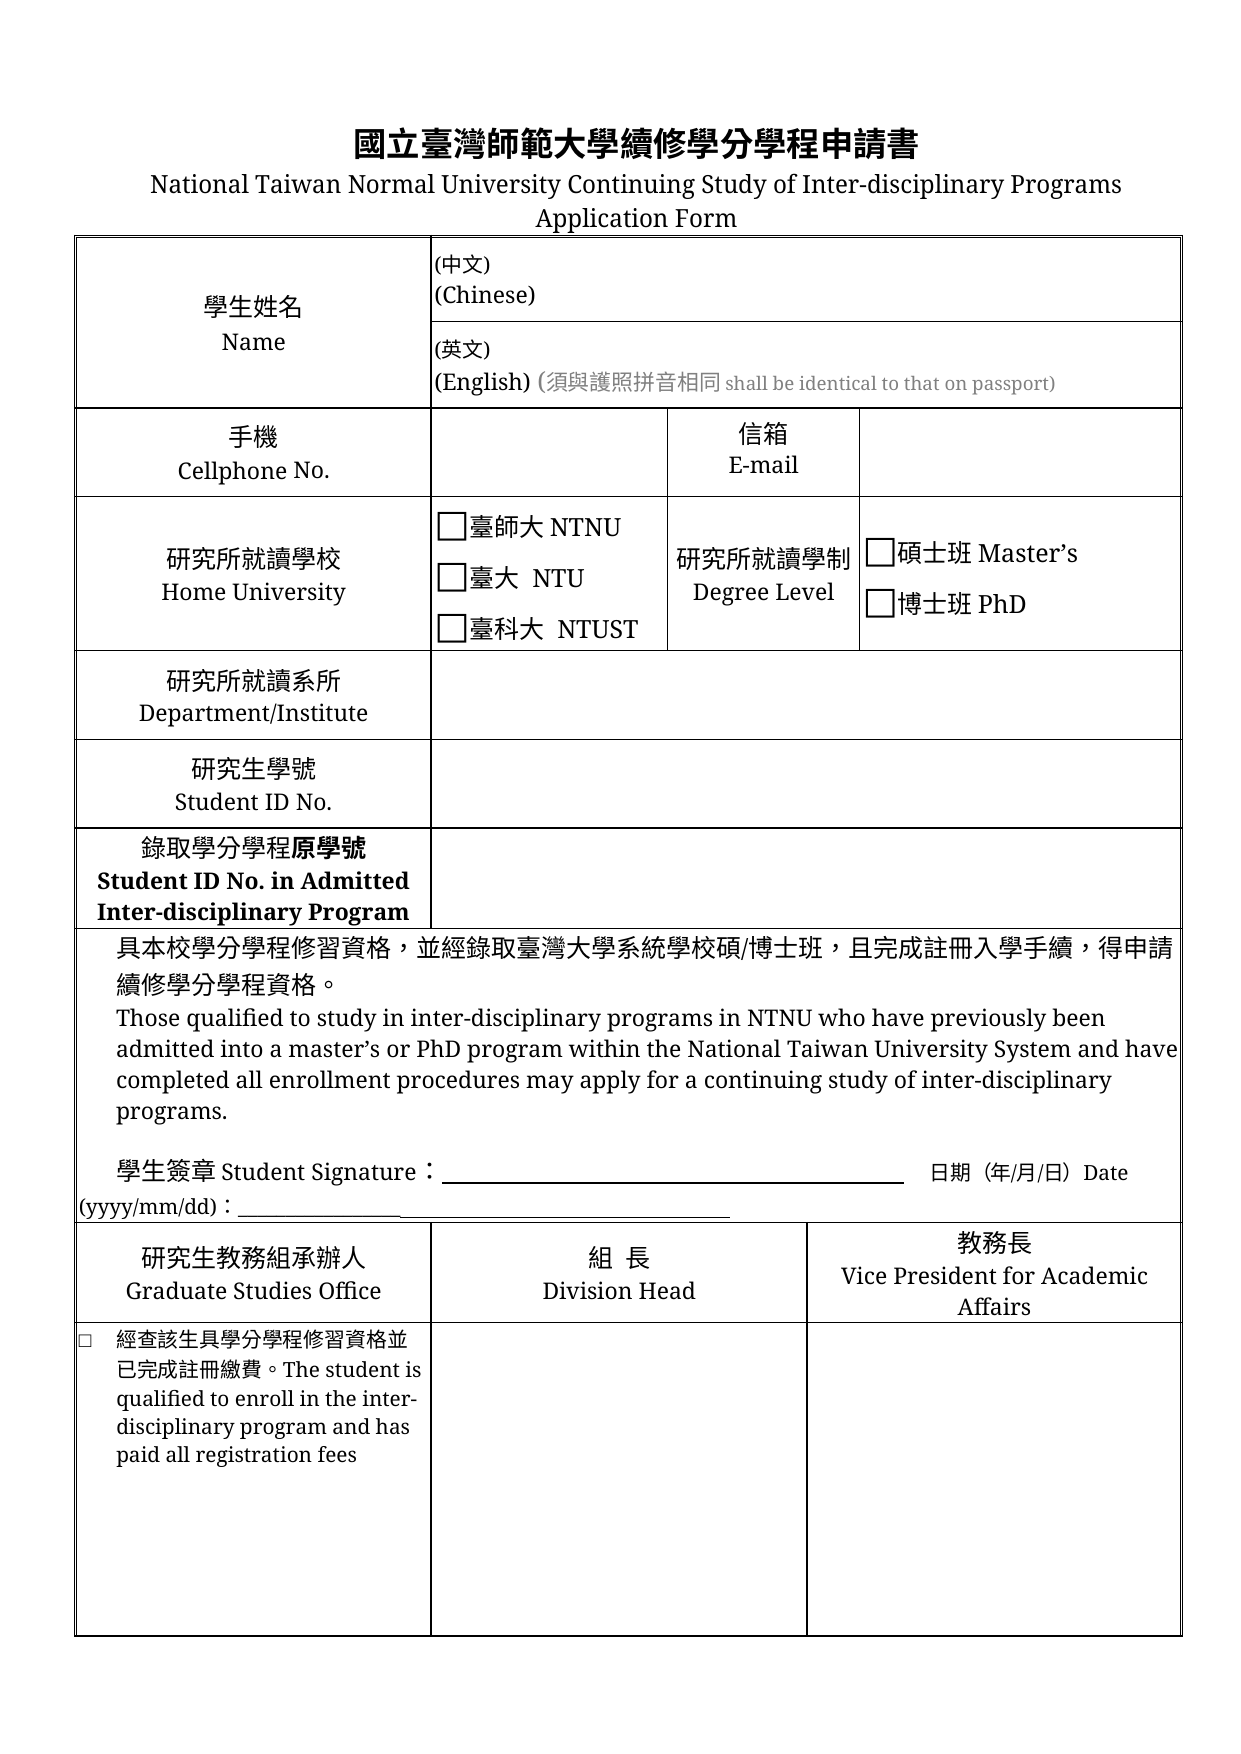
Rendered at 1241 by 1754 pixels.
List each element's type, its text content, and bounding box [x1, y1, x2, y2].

table_cell (英文) (English) (須與護照拼音相同shall be identical to that on passport) [432, 322, 1180, 407]
table_cell [860, 409, 1180, 496]
table_cell 研究生學號 Student ID No. [77, 740, 430, 827]
table_cell [432, 740, 1180, 827]
table_cell 錄取學分學程原學號 Student ID No. in Admitted Inter-disciplinary Program [77, 829, 430, 927]
table_header (中文) (Chinese) [432, 238, 1180, 321]
text National Taiwan Normal University Continuing Study of Inter-disciplinary Programs Application Form [148, 166, 1125, 234]
table_cell [432, 651, 1180, 738]
table_cell □臺師大NTNU □臺大 NTU □臺科大 NTUST [432, 497, 667, 650]
table_header 學生姓名 Name [77, 238, 430, 407]
table_cell 研究所就讀系所 Department/Institute [77, 651, 430, 738]
text 國立臺灣師範大學續修學分學程申請書 [148, 118, 1125, 166]
table_cell 研究所就讀學制 Degree Level [668, 497, 859, 650]
table_cell □碩士班Master’s □博士班PhD [860, 497, 1180, 650]
table_cell [432, 1323, 806, 1635]
table_cell [432, 829, 1180, 927]
table_cell 教務長 Vice President for Academic Affairs [808, 1223, 1180, 1322]
table_cell 經查該生具學分學程修習資格並已完成註冊繳費。The student is qualified to enroll in the inter-disciplinary program and has paid all registration fees [77, 1323, 430, 1635]
table_cell 手機 Cellphone No. [77, 409, 430, 496]
table_cell 研究所就讀學校 Home University [77, 497, 430, 650]
table_cell 信箱 E-mail [668, 409, 859, 496]
table_cell 研究生教務組承辦人 Graduate Studies Office [77, 1223, 430, 1322]
table_cell 組 長 Division Head [432, 1223, 806, 1322]
table_cell [432, 409, 667, 496]
table_cell [808, 1323, 1180, 1635]
table_cell 具本校學分學程修習資格，並經錄取臺灣大學系統學校碩/博士班，且完成註冊入學手續，得申請續修學分學程資格。 Those qualified to study in inter-disciplinary programs in NTNU who have previously been admitted into a master’s or PhD program within the National Taiwan University System and have completed all enrollment procedures may apply for a continuing study of inter-disciplinary programs. 學生簽章Student Signature： 日期（年/月/日）Date (yyyy/mm/dd)：_________________ [77, 929, 1180, 1222]
